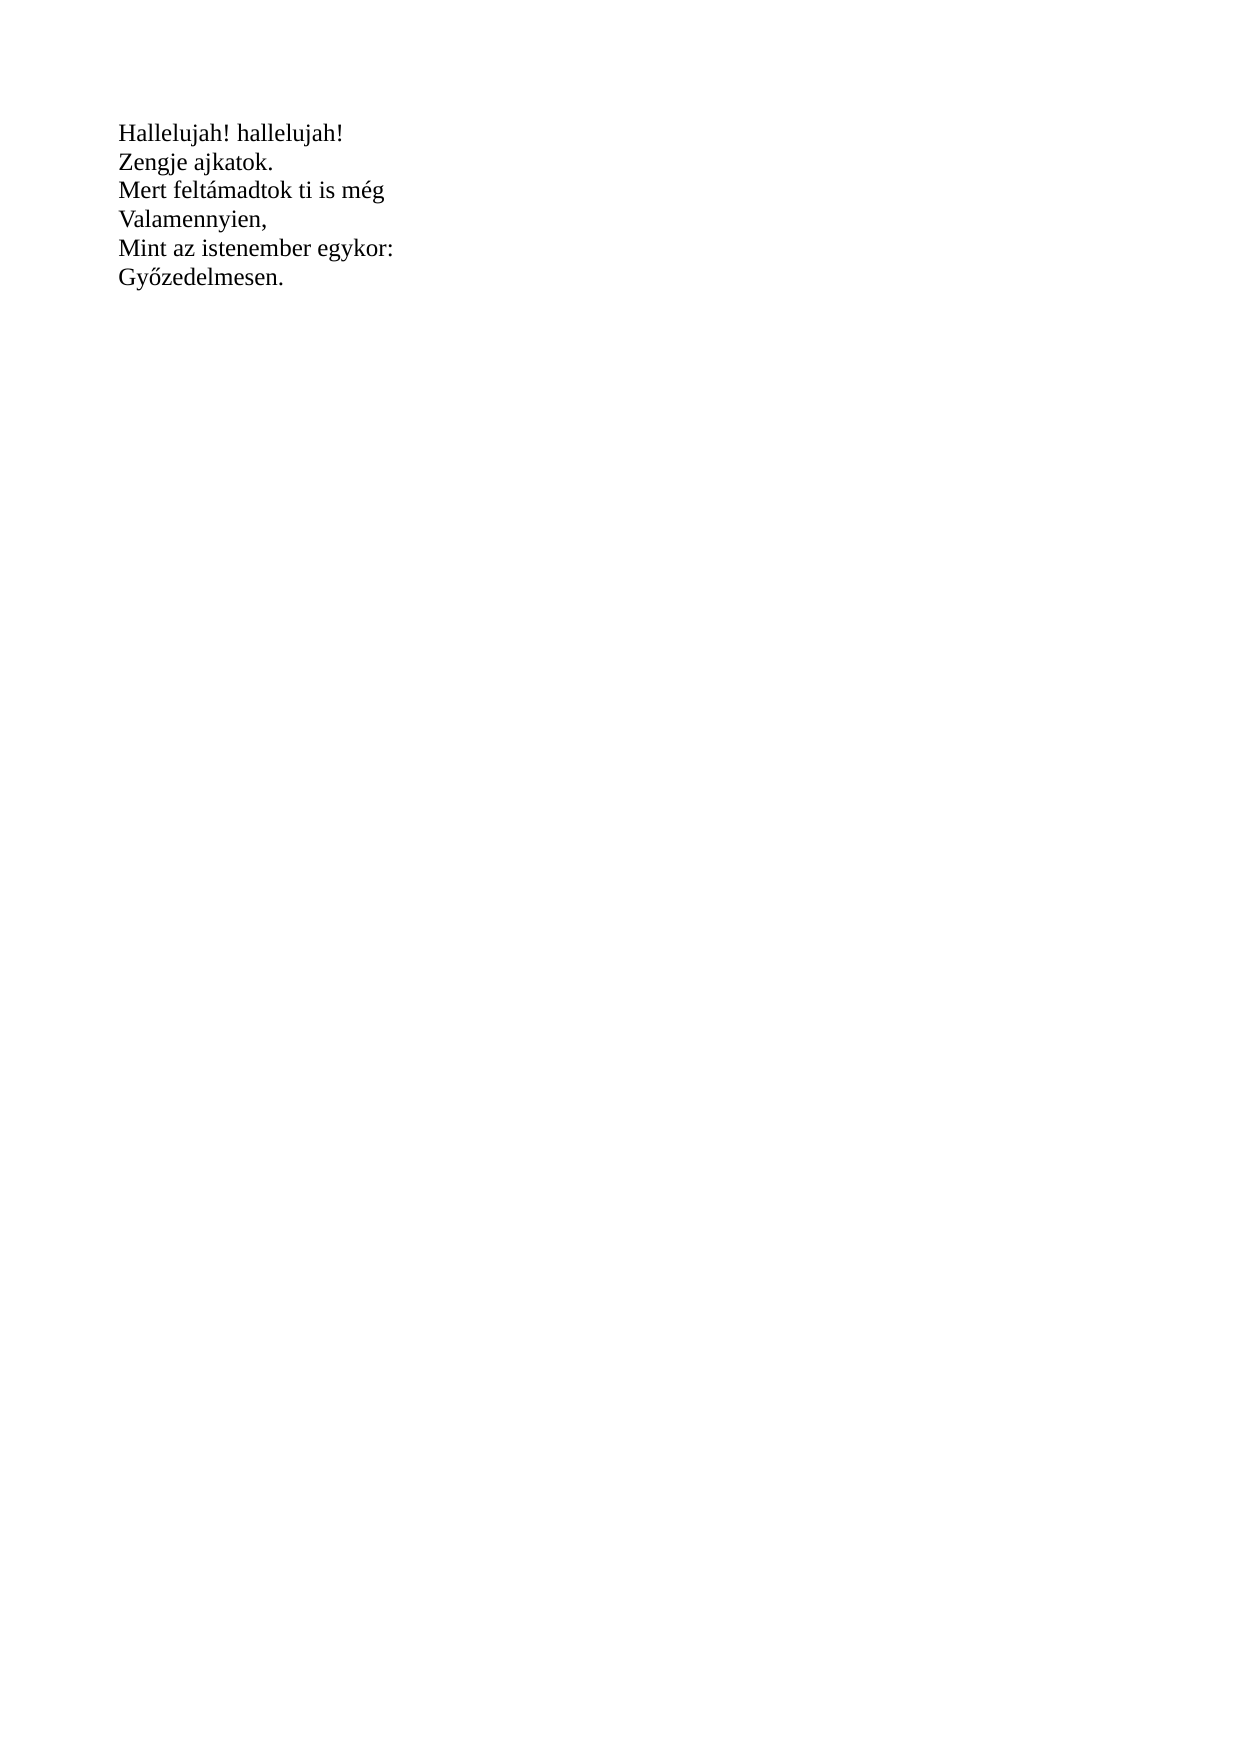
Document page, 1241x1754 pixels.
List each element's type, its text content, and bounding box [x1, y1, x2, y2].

text Hallelujah! hallelujah! Zengje ajkatok. Mert feltámadtok ti is még Valamennyien, Mint az istenember egykor: Győzedelmesen. [118, 118, 1122, 291]
